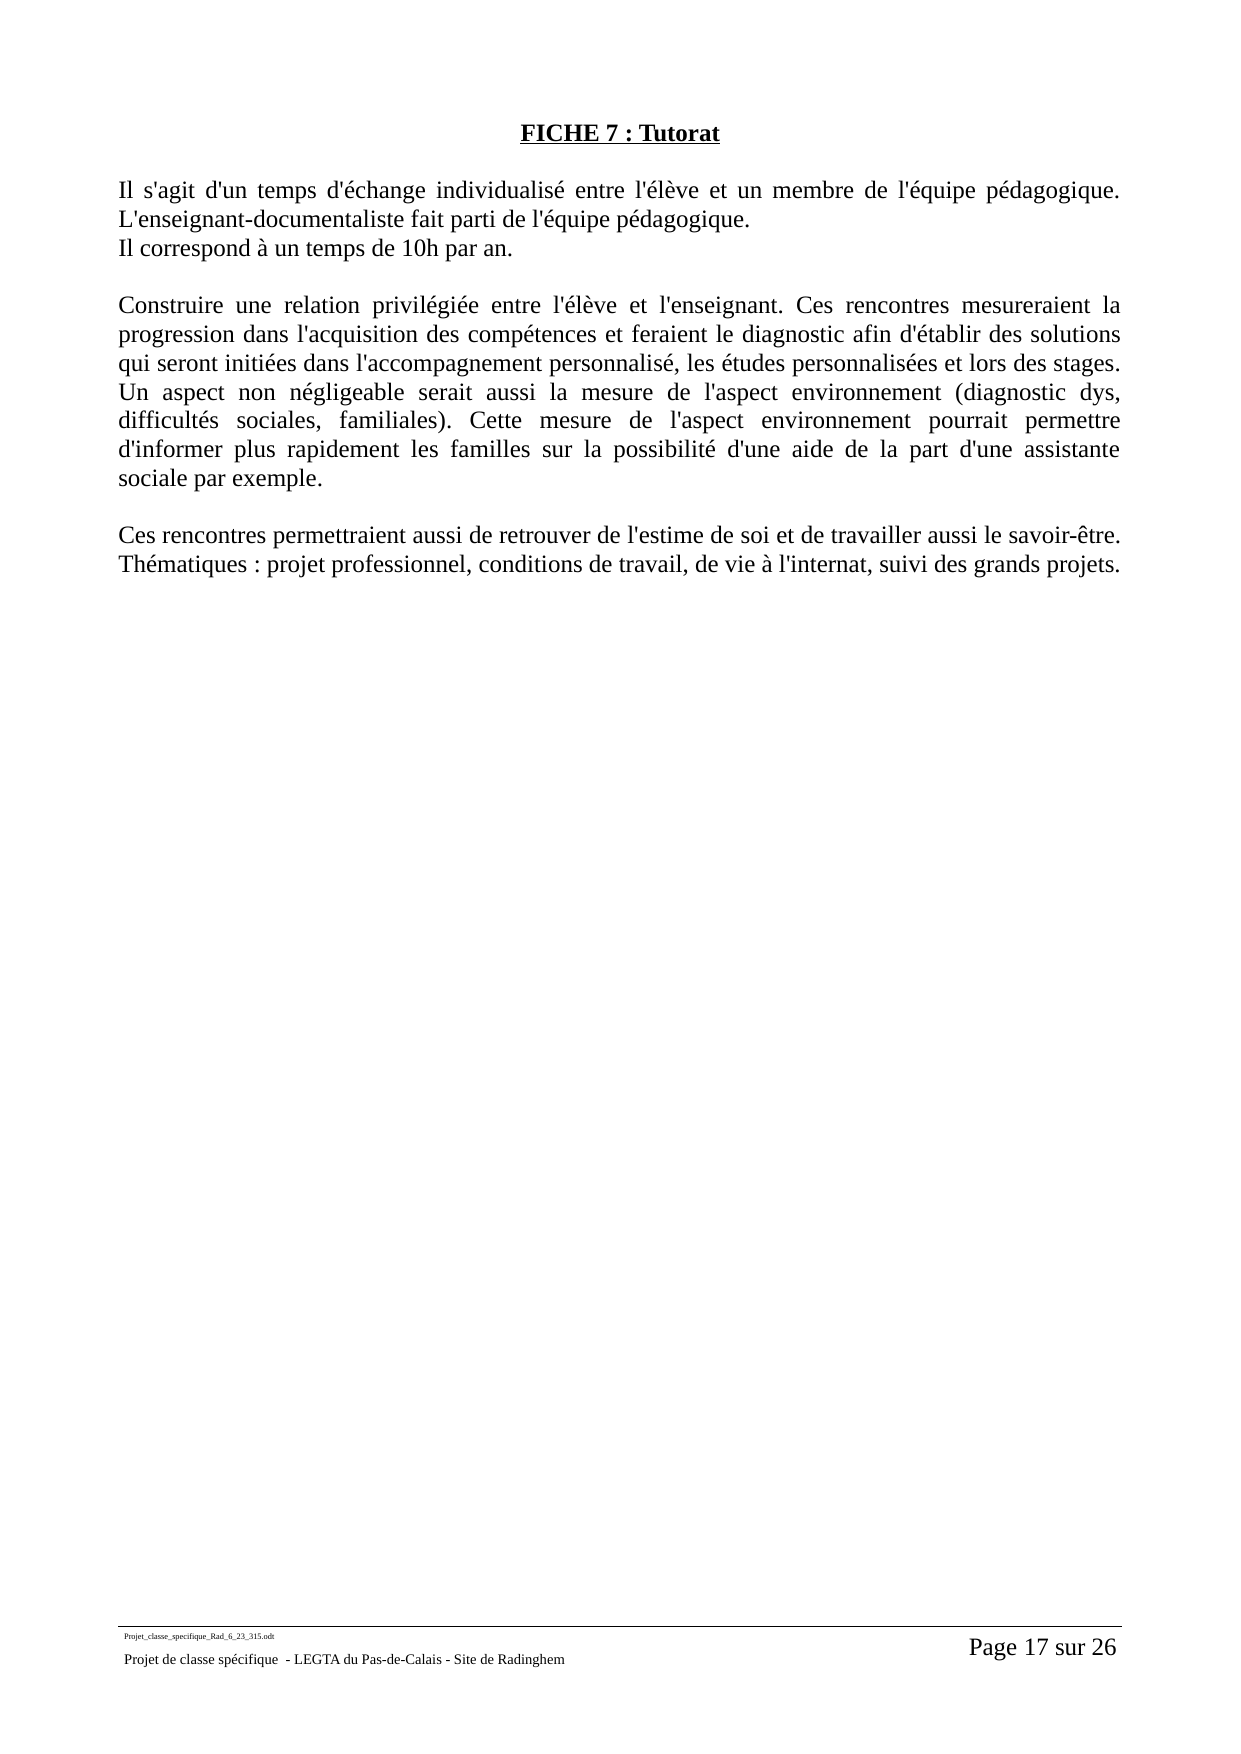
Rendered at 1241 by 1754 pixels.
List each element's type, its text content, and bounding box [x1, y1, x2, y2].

text Il s'agit d'un temps d'échange individualisé entre l'élève et un membre de l'équipe pédagogique. L'enseignant-documentaliste fait parti de l'équipe pédagogique. [118, 176, 1122, 233]
text Construire une relation privilégiée entre l'élève et l'enseignant. Ces rencontres mesureraient la progression dans l'acquisition des compétences et feraient le diagnostic afin d'établir des solutions qui seront initiées dans l'accompagnement personnalisé, les études personnalisées et lors des stages. Un aspect non négligeable serait aussi la mesure de l'aspect environnement (diagnostic dys, difficultés sociales, familiales). Cette mesure de l'aspect environnement pourrait permettre d'informer plus rapidement les familles sur la possibilité d'une aide de la part d'une assistante sociale par exemple. [118, 291, 1122, 492]
text FICHE 7 : Tutorat [118, 118, 1122, 147]
text Il correspond à un temps de 10h par an. [118, 233, 1122, 262]
text Ces rencontres permettraient aussi de retrouver de l'estime de soi et de travailler aussi le savoir-être. Thématiques : projet professionnel, conditions de travail, de vie à l'internat, suivi des grands projets. [118, 521, 1122, 578]
